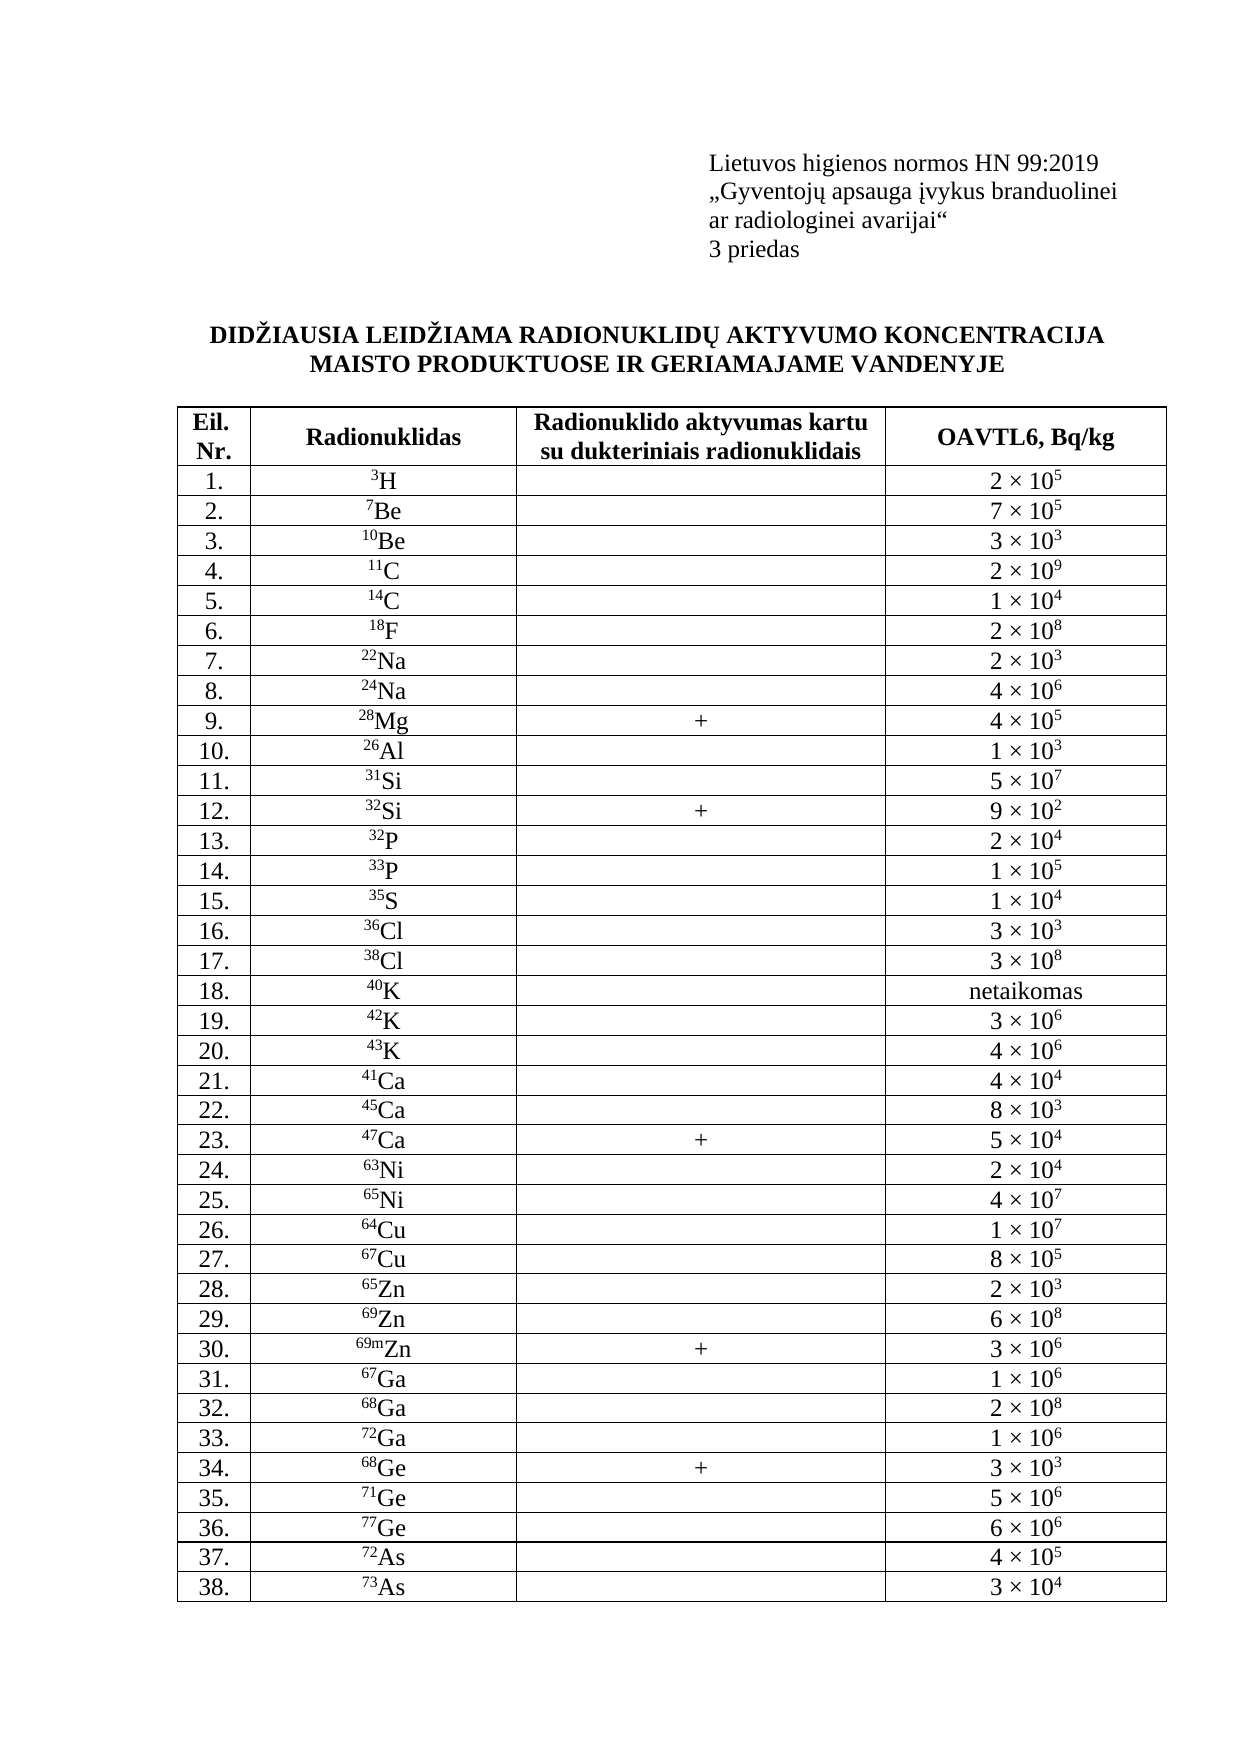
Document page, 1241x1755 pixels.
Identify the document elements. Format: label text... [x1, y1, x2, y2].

table_cell 30. [178, 1334, 250, 1363]
table_cell 2 × 103 [886, 1274, 1166, 1303]
table_cell 3 × 108 [886, 946, 1166, 975]
table_cell [517, 556, 885, 585]
table_cell 4 × 104 [886, 1066, 1166, 1094]
table_cell 6 × 106 [886, 1513, 1166, 1541]
table_cell 65Ni [251, 1185, 516, 1214]
table_cell 4 × 105 [886, 706, 1166, 735]
table_cell 2 × 104 [886, 1155, 1166, 1184]
table_cell 8. [178, 676, 250, 705]
table_cell 21. [178, 1066, 250, 1094]
table_cell 24. [178, 1155, 250, 1184]
table_cell 3 × 103 [886, 526, 1166, 555]
table_cell [517, 466, 885, 495]
table_cell [517, 1036, 885, 1065]
table_cell 19. [178, 1006, 250, 1035]
table_cell 1 × 104 [886, 586, 1166, 615]
table_cell [517, 1513, 885, 1541]
table_cell [517, 856, 885, 885]
table_cell 71Ge [251, 1483, 516, 1512]
table_cell 15. [178, 886, 250, 915]
table_cell 32Si [251, 796, 516, 825]
table_cell 2 × 105 [886, 466, 1166, 495]
table_header Eil. Nr. [178, 408, 250, 465]
table_cell [517, 826, 885, 855]
table_cell 40K [251, 976, 516, 1005]
table_cell 29. [178, 1304, 250, 1333]
table_cell 34. [178, 1453, 250, 1482]
table_cell 3 × 104 [886, 1572, 1166, 1601]
table_cell 5 × 106 [886, 1483, 1166, 1512]
table_cell 36Cl [251, 916, 516, 945]
table_cell 1 × 106 [886, 1364, 1166, 1392]
table_cell 33P [251, 856, 516, 885]
table_cell [517, 526, 885, 555]
table_cell 35S [251, 886, 516, 915]
table_cell 45Ca [251, 1096, 516, 1124]
table_cell 4. [178, 556, 250, 585]
table_cell 67Ga [251, 1364, 516, 1392]
table_cell 3 × 103 [886, 916, 1166, 945]
table_cell 2 × 109 [886, 556, 1166, 585]
table_cell [517, 1394, 885, 1422]
table_header OAVTL6, Bq/kg [886, 408, 1166, 465]
table_cell 27. [178, 1245, 250, 1273]
table_cell 1 × 105 [886, 856, 1166, 885]
table_cell [517, 496, 885, 525]
table_cell 28Mg [251, 706, 516, 735]
table_cell [517, 586, 885, 615]
table_cell [517, 976, 885, 1005]
table_cell 32. [178, 1394, 250, 1422]
table_cell [517, 946, 885, 975]
table_cell 47Ca [251, 1125, 516, 1154]
table_cell [517, 1185, 885, 1214]
table_cell 33. [178, 1423, 250, 1452]
table_cell 23. [178, 1125, 250, 1154]
table_cell [517, 1274, 885, 1303]
table_cell 37. [178, 1543, 250, 1571]
table_cell 9. [178, 706, 250, 735]
table_cell 64Cu [251, 1215, 516, 1243]
table_cell 38Cl [251, 946, 516, 975]
table_cell 2 × 108 [886, 616, 1166, 645]
table_cell 5 × 104 [886, 1125, 1166, 1154]
table_cell 1. [178, 466, 250, 495]
table_cell 4 × 107 [886, 1185, 1166, 1214]
text DIDŽIAUSIA LEIDŽIAMA RADIONUKLIDŲ AKTYVUMO KONCENTRACIJA MAISTO PRODUKTUOSE IR GERIAMAJAME VANDENYJE [177, 320, 1137, 378]
table_cell 3 × 106 [886, 1006, 1166, 1035]
table_cell 13. [178, 826, 250, 855]
table_cell 10. [178, 736, 250, 765]
table_cell 11. [178, 766, 250, 795]
table_cell + [517, 1334, 885, 1363]
table_cell 1 × 104 [886, 886, 1166, 915]
table_cell [517, 916, 885, 945]
table_cell 67Cu [251, 1245, 516, 1273]
table_cell 2 × 108 [886, 1394, 1166, 1422]
table_cell 1 × 103 [886, 736, 1166, 765]
table_cell 20. [178, 1036, 250, 1065]
table_cell [517, 1304, 885, 1333]
table_cell 2. [178, 496, 250, 525]
text 3 priedas [709, 234, 1122, 263]
table_cell 73As [251, 1572, 516, 1601]
table_cell 63Ni [251, 1155, 516, 1184]
table_cell 7. [178, 646, 250, 675]
table_cell 9 × 102 [886, 796, 1166, 825]
table_cell [517, 1245, 885, 1273]
table_cell 65Zn [251, 1274, 516, 1303]
table_cell 11C [251, 556, 516, 585]
table_cell 69mZn [251, 1334, 516, 1363]
table_cell 14C [251, 586, 516, 615]
table_cell [517, 646, 885, 675]
table_cell 16. [178, 916, 250, 945]
table_cell 22. [178, 1096, 250, 1124]
table_cell [517, 1096, 885, 1124]
table_cell 18. [178, 976, 250, 1005]
table_cell [517, 1155, 885, 1184]
table_cell 5 × 107 [886, 766, 1166, 795]
table_cell 36. [178, 1513, 250, 1541]
table_cell [517, 676, 885, 705]
table_cell 3 × 103 [886, 1453, 1166, 1482]
table_cell netaikomas [886, 976, 1166, 1005]
table_cell 69Zn [251, 1304, 516, 1333]
table_cell 24Na [251, 676, 516, 705]
table_cell + [517, 796, 885, 825]
table_cell 72As [251, 1543, 516, 1571]
table_cell 31Si [251, 766, 516, 795]
table_cell [517, 1006, 885, 1035]
table_cell 35. [178, 1483, 250, 1512]
table_cell [517, 766, 885, 795]
table_cell 28. [178, 1274, 250, 1303]
table_cell 6 × 108 [886, 1304, 1166, 1333]
table_cell 5. [178, 586, 250, 615]
table_cell 43K [251, 1036, 516, 1065]
table_cell 6. [178, 616, 250, 645]
table_cell 7 × 105 [886, 496, 1166, 525]
table_cell 3. [178, 526, 250, 555]
table_cell [517, 1543, 885, 1571]
text Lietuvos higienos normos HN 99:2019 „Gyventojų apsauga įvykus branduolinei ar radiologinei avarijai“ [709, 148, 1122, 234]
table_cell 32P [251, 826, 516, 855]
table_cell 1 × 106 [886, 1423, 1166, 1452]
table_cell 18F [251, 616, 516, 645]
table_cell [517, 886, 885, 915]
table_cell 41Ca [251, 1066, 516, 1094]
table_header Radionuklido aktyvumas kartu su dukteriniais radionuklidais [517, 408, 885, 465]
table_cell 4 × 106 [886, 1036, 1166, 1065]
table_cell [517, 736, 885, 765]
table_cell 42K [251, 1006, 516, 1035]
table_cell 3H [251, 466, 516, 495]
table_cell + [517, 706, 885, 735]
table_cell 4 × 106 [886, 676, 1166, 705]
table_cell + [517, 1125, 885, 1154]
table_cell [517, 1066, 885, 1094]
table_cell 10Be [251, 526, 516, 555]
table_cell [517, 1483, 885, 1512]
table_cell 1 × 107 [886, 1215, 1166, 1243]
table_cell 26. [178, 1215, 250, 1243]
table_cell 22Na [251, 646, 516, 675]
table_cell [517, 1364, 885, 1392]
table_cell 8 × 103 [886, 1096, 1166, 1124]
table_cell [517, 1423, 885, 1452]
table_cell + [517, 1453, 885, 1482]
table_cell 12. [178, 796, 250, 825]
table_cell [517, 1215, 885, 1243]
table_cell 38. [178, 1572, 250, 1601]
table_cell 77Ge [251, 1513, 516, 1541]
table_cell 26Al [251, 736, 516, 765]
table_cell [517, 616, 885, 645]
table_cell 2 × 104 [886, 826, 1166, 855]
table_cell 68Ga [251, 1394, 516, 1422]
table_cell [517, 1572, 885, 1601]
table_cell 68Ge [251, 1453, 516, 1482]
table_cell 7Be [251, 496, 516, 525]
table_cell 72Ga [251, 1423, 516, 1452]
table_cell 17. [178, 946, 250, 975]
table_cell 25. [178, 1185, 250, 1214]
table_cell 3 × 106 [886, 1334, 1166, 1363]
table_cell 14. [178, 856, 250, 885]
table_cell 4 × 105 [886, 1543, 1166, 1571]
table_header Radionuklidas [251, 408, 516, 465]
table_cell 8 × 105 [886, 1245, 1166, 1273]
table_cell 31. [178, 1364, 250, 1392]
table_cell 2 × 103 [886, 646, 1166, 675]
